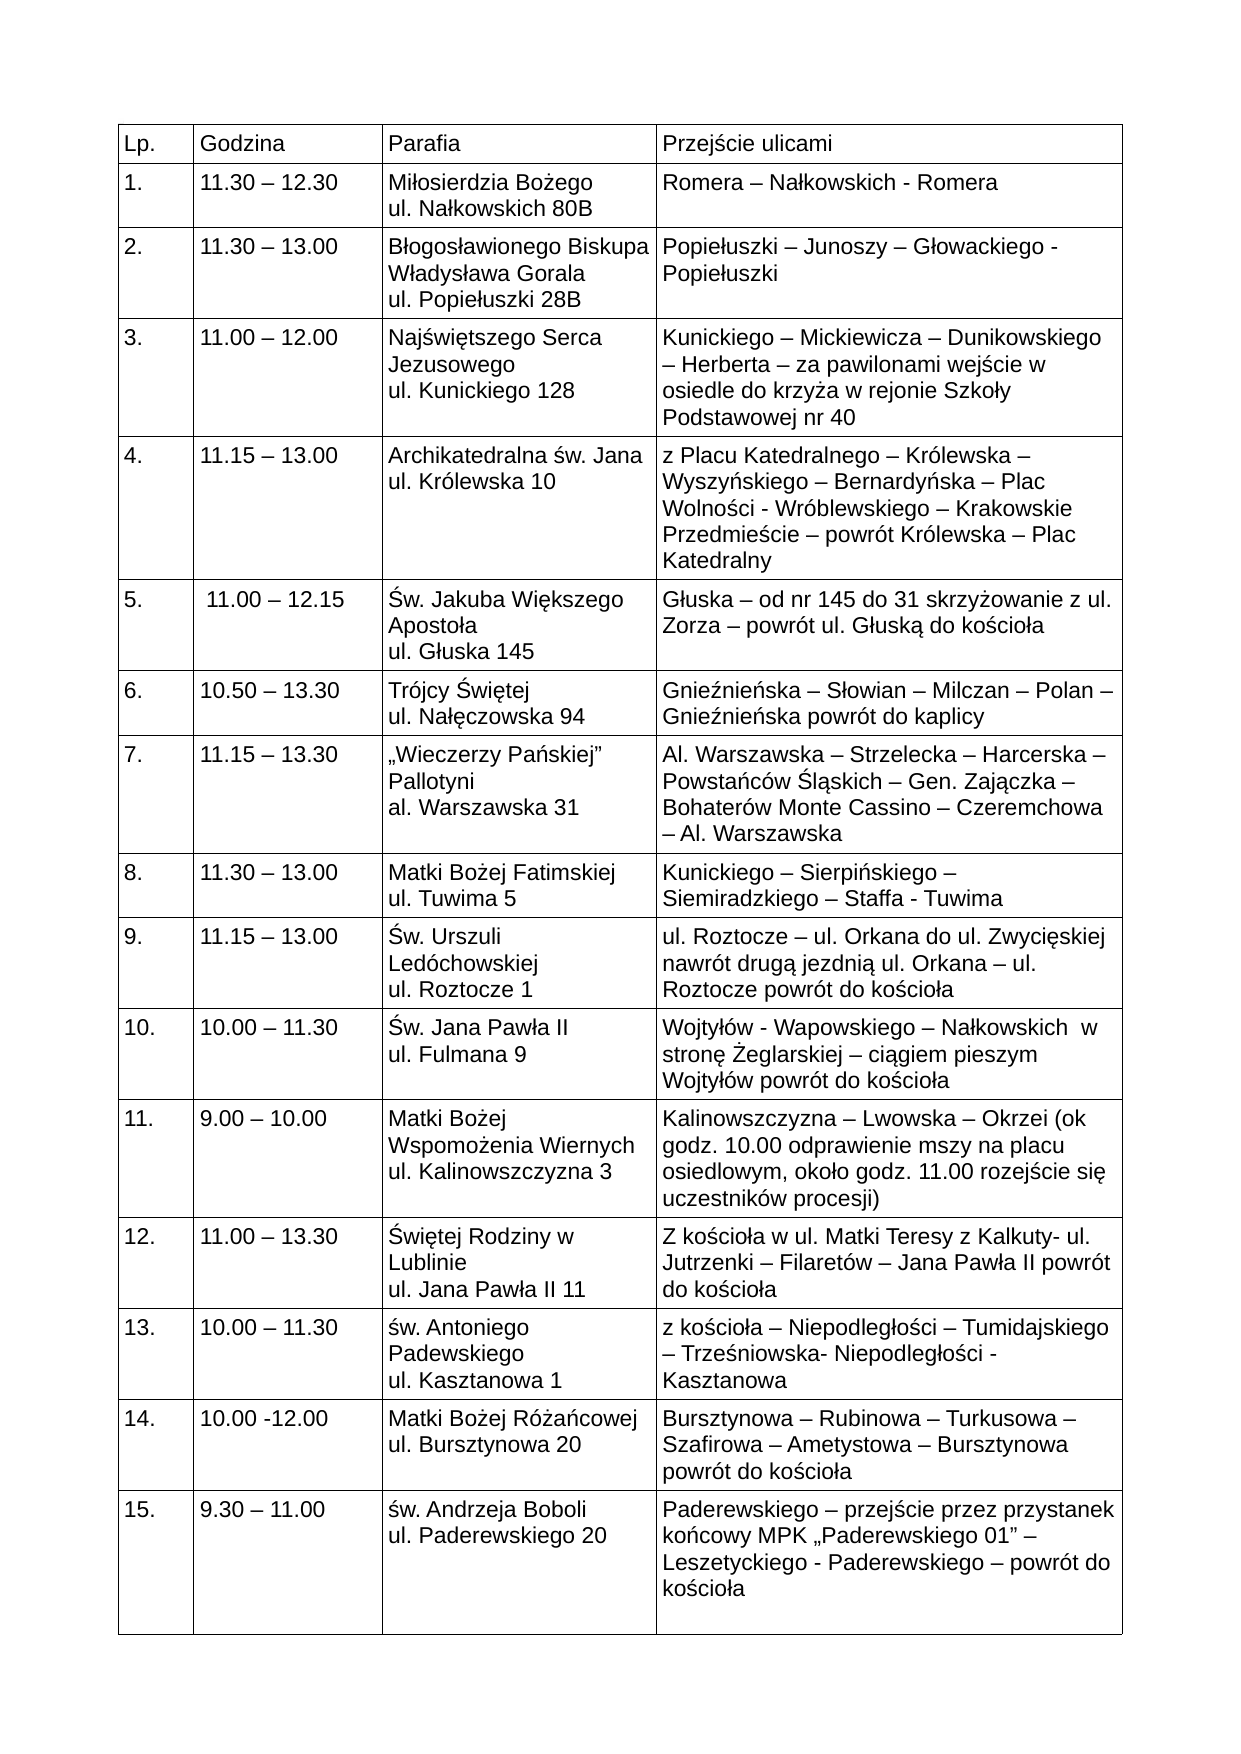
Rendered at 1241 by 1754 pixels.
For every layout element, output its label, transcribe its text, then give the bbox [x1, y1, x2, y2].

table_cell 1. [119, 164, 193, 227]
table_header Godzina [194, 125, 382, 162]
table_cell Al. Warszawska – Strzelecka – Harcerska – Powstańców Śląskich – Gen. Zajączka – Bohaterów Monte Cassino – Czeremchowa – Al. Warszawska [657, 736, 1122, 852]
table_cell 9.00 – 10.00 [194, 1100, 382, 1217]
table_cell 11.30 – 12.30 [194, 164, 382, 227]
table_cell z Placu Katedralnego – Królewska – Wyszyńskiego – Bernardyńska – Plac Wolności - Wróblewskiego – Krakowskie Przedmieście – powrót Królewska – Plac Katedralny [657, 437, 1122, 579]
table_cell Kalinowszczyzna – Lwowska – Okrzei (ok godz. 10.00 odprawienie mszy na placu osiedlowym, około godz. 11.00 rozejście się uczestników procesji) [657, 1100, 1122, 1217]
table_cell 9.30 – 11.00 [194, 1491, 382, 1633]
table_cell Kunickiego – Sierpińskiego – Siemiradzkiego – Staffa - Tuwima [657, 854, 1122, 917]
table_cell 11. [119, 1100, 193, 1217]
table_cell 10.00 – 11.30 [194, 1309, 382, 1399]
table_cell 11.30 – 13.00 [194, 228, 382, 318]
table_cell 15. [119, 1491, 193, 1633]
table_cell „Wieczerzy Pańskiej” Pallotyni al. Warszawska 31 [383, 736, 656, 852]
table_cell Wojtyłów - Wapowskiego – Nałkowskich w stronę Żeglarskiej – ciągiem pieszym Wojtyłów powrót do kościoła [657, 1009, 1122, 1099]
table_cell 13. [119, 1309, 193, 1399]
table_cell Św. Jana Pawła II ul. Fulmana 9 [383, 1009, 656, 1099]
table_cell Błogosławionego Biskupa Władysława Gorala ul. Popiełuszki 28B [383, 228, 656, 318]
table_cell 12. [119, 1218, 193, 1308]
table_cell Popiełuszki – Junoszy – Głowackiego - Popiełuszki [657, 228, 1122, 318]
table_cell Trójcy Świętej ul. Nałęczowska 94 [383, 671, 656, 735]
table_cell 11.15 – 13.30 [194, 736, 382, 852]
table_cell Archikatedralna św. Jana ul. Królewska 10 [383, 437, 656, 579]
table_cell 8. [119, 854, 193, 917]
table_cell 10.00 – 11.30 [194, 1009, 382, 1099]
table_cell 3. [119, 319, 193, 436]
table_header Parafia [383, 125, 656, 162]
table_cell 5. [119, 580, 193, 670]
table_cell 11.00 – 13.30 [194, 1218, 382, 1308]
table_cell z kościoła – Niepodległości – Tumidajskiego – Trześniowska- Niepodległości - Kasztanowa [657, 1309, 1122, 1399]
table_cell 4. [119, 437, 193, 579]
table_cell Romera – Nałkowskich - Romera [657, 164, 1122, 227]
table_cell Z kościoła w ul. Matki Teresy z Kalkuty- ul. Jutrzenki – Filaretów – Jana Pawła II powrót do kościoła [657, 1218, 1122, 1308]
table_cell Kunickiego – Mickiewicza – Dunikowskiego – Herberta – za pawilonami wejście w osiedle do krzyża w rejonie Szkoły Podstawowej nr 40 [657, 319, 1122, 436]
table_cell 2. [119, 228, 193, 318]
table_cell 10. [119, 1009, 193, 1099]
table_cell 11.00 – 12.15 [194, 580, 382, 670]
table_cell Gnieźnieńska – Słowian – Milczan – Polan – Gnieźnieńska powrót do kaplicy [657, 671, 1122, 735]
table_cell Bursztynowa – Rubinowa – Turkusowa – Szafirowa – Ametystowa – Bursztynowa powrót do kościoła [657, 1400, 1122, 1490]
table_cell 10.50 – 13.30 [194, 671, 382, 735]
table_cell 11.15 – 13.00 [194, 918, 382, 1008]
table_cell Miłosierdzia Bożego ul. Nałkowskich 80B [383, 164, 656, 227]
table_cell Matki Bożej Różańcowej ul. Bursztynowa 20 [383, 1400, 656, 1490]
table_cell 6. [119, 671, 193, 735]
table_cell Matki Bożej Fatimskiej ul. Tuwima 5 [383, 854, 656, 917]
table_cell Świętej Rodziny w Lublinie ul. Jana Pawła II 11 [383, 1218, 656, 1308]
table_header Lp. [119, 125, 193, 162]
table_cell ul. Roztocze – ul. Orkana do ul. Zwycięskiej nawrót drugą jezdnią ul. Orkana – ul. Roztocze powrót do kościoła [657, 918, 1122, 1008]
table_cell 7. [119, 736, 193, 852]
table_cell Paderewskiego – przejście przez przystanek końcowy MPK „Paderewskiego 01” – Leszetyckiego - Paderewskiego – powrót do kościoła [657, 1491, 1122, 1633]
table_cell Św. Urszuli Ledóchowskiej ul. Roztocze 1 [383, 918, 656, 1008]
table_cell Głuska – od nr 145 do 31 skrzyżowanie z ul. Zorza – powrót ul. Głuską do kościoła [657, 580, 1122, 670]
table_header Przejście ulicami [657, 125, 1122, 162]
table_cell 10.00 -12.00 [194, 1400, 382, 1490]
table_cell Najświętszego Serca Jezusowego ul. Kunickiego 128 [383, 319, 656, 436]
table_cell Matki Bożej Wspomożenia Wiernych ul. Kalinowszczyzna 3 [383, 1100, 656, 1217]
table_cell Św. Jakuba Większego Apostoła ul. Głuska 145 [383, 580, 656, 670]
table_cell 9. [119, 918, 193, 1008]
table_cell 11.00 – 12.00 [194, 319, 382, 436]
table_cell 11.30 – 13.00 [194, 854, 382, 917]
table_cell 14. [119, 1400, 193, 1490]
table_cell św. Andrzeja Boboli ul. Paderewskiego 20 [383, 1491, 656, 1633]
table_cell św. Antoniego Padewskiego ul. Kasztanowa 1 [383, 1309, 656, 1399]
table_cell 11.15 – 13.00 [194, 437, 382, 579]
